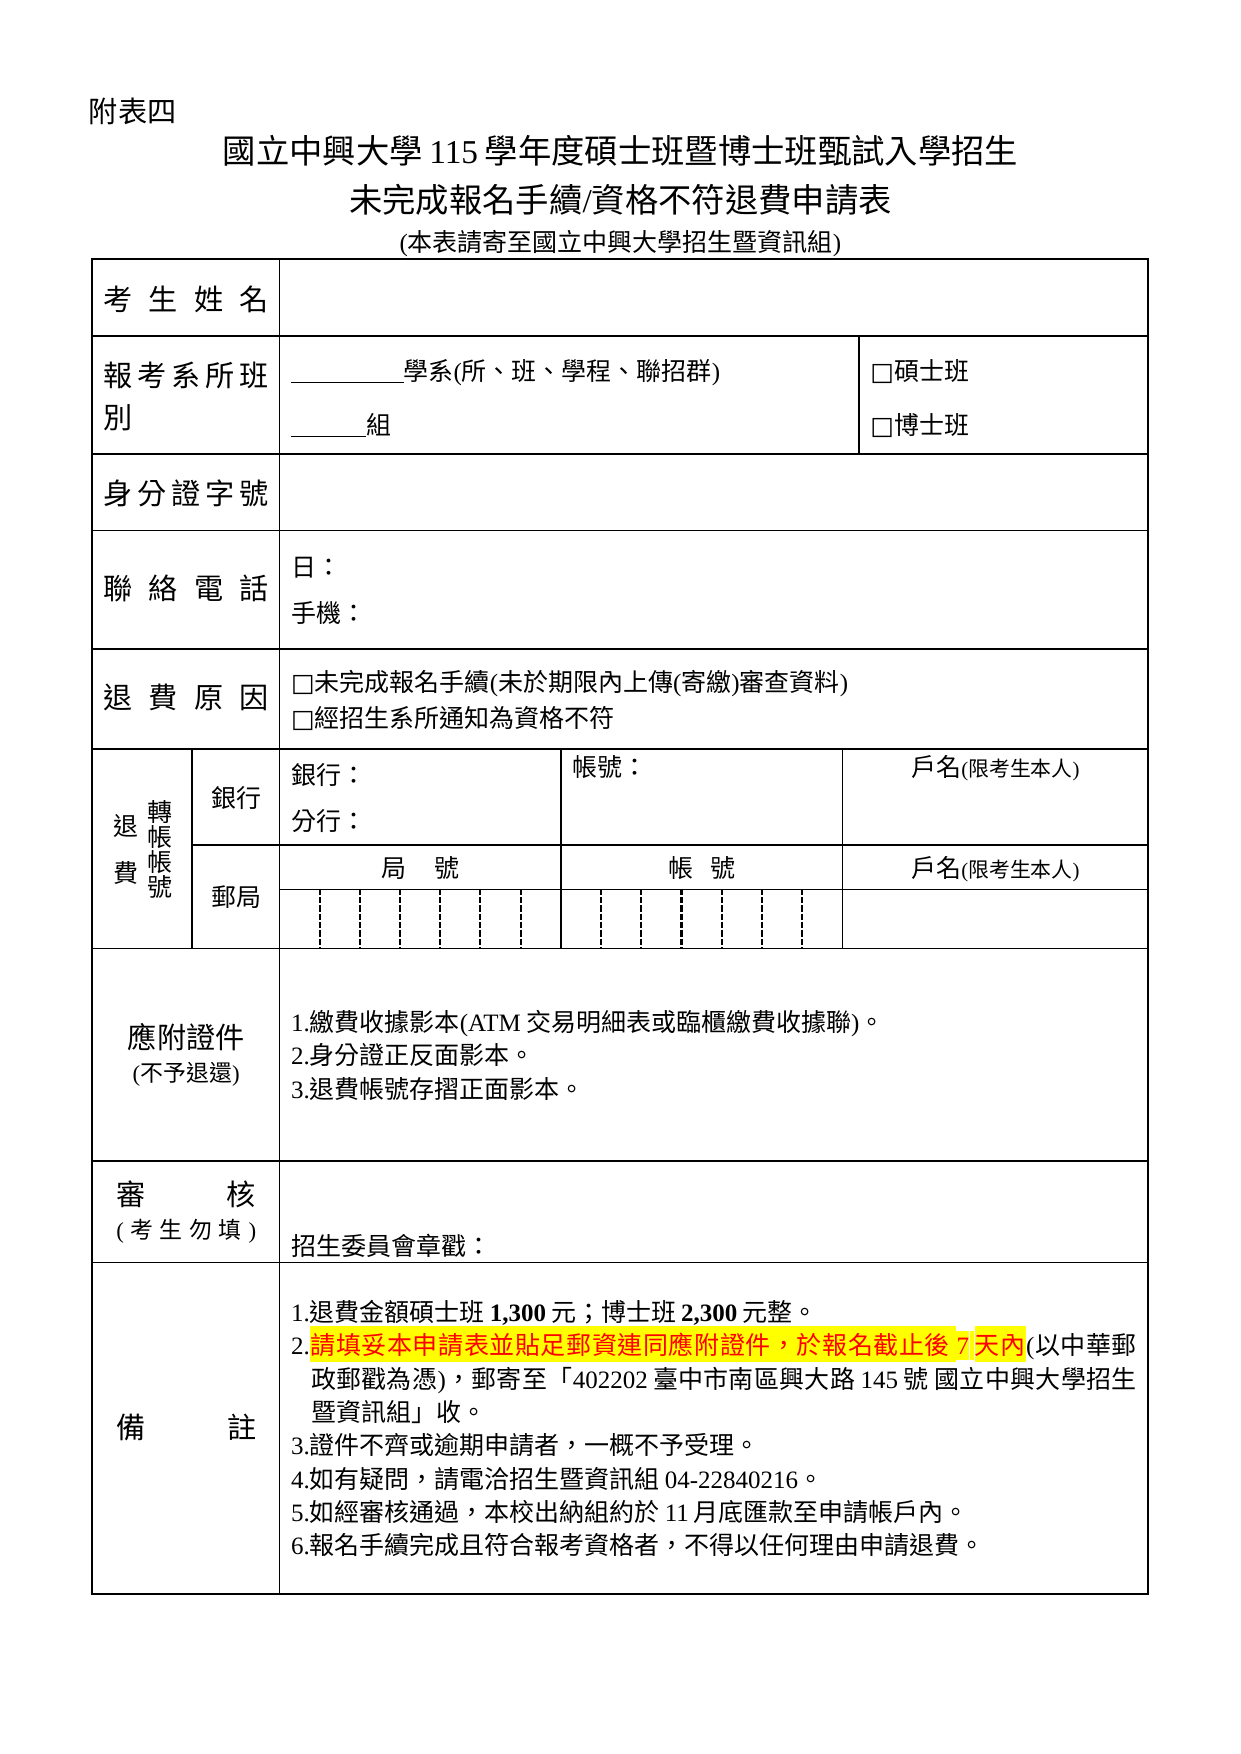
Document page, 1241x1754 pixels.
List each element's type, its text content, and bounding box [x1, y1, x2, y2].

table_cell 局 號 [280, 846, 560, 889]
table_cell 備 註 [93, 1263, 279, 1593]
table_cell [802, 890, 842, 948]
table_cell 學系(所、班、學程、聯招群) 組 [280, 337, 858, 453]
text 國立中興大學115學年度碩士班暨博士班甄試入學招生 [89, 130, 1152, 172]
table_cell 帳號： [562, 750, 842, 844]
table_cell [762, 890, 802, 948]
table_cell 戶名(限考生本人) [843, 846, 1147, 889]
table_cell 審 核 (考生勿填) [93, 1162, 279, 1262]
table_cell 退費原因 [93, 650, 279, 748]
table_cell 身分證字號 [93, 455, 279, 530]
table_cell 招生委員會章戳： [280, 1162, 1147, 1262]
text 附表四 [89, 89, 1152, 130]
table_cell 戶名(限考生本人) [843, 750, 1147, 844]
table_cell [440, 890, 480, 948]
table_cell 銀行： 分行： [280, 750, 560, 844]
table_cell [562, 890, 601, 948]
table_header 考生姓名 [93, 260, 279, 335]
table_cell □未完成報名手續(未於期限內上傳(寄繳)審查資料) □經招生系所通知為資格不符 [280, 650, 1147, 748]
table_cell 銀行 [193, 750, 279, 844]
table_cell [280, 890, 320, 948]
table_cell [641, 890, 681, 948]
table_cell 應附證件 (不予退還) [93, 949, 279, 1160]
table_cell [320, 890, 360, 948]
text 未完成報名手續/資格不符退費申請表 [89, 172, 1152, 222]
table_cell 聯絡電話 [93, 531, 279, 648]
table_cell [400, 890, 440, 948]
table_cell [601, 890, 641, 948]
table_cell [843, 890, 1147, 948]
table_cell 郵局 [193, 846, 279, 948]
table_cell [722, 890, 762, 948]
table_cell 1.繳費收據影本(ATM交易明細表或臨櫃繳費收據聯)。 2.身分證正反面影本。 3.退費帳號存摺正面影本。 [280, 949, 1147, 1160]
table_cell □碩士班 □博士班 [860, 337, 1147, 453]
table_cell [681, 890, 722, 948]
table_cell 帳 號 [562, 846, 842, 889]
table_cell [521, 890, 560, 948]
table_cell 日： 手機： [280, 531, 1147, 648]
table_cell [480, 890, 521, 948]
table_cell 1.退費金額碩士班1,300元；博士班2,300元整。 2.請填妥本申請表並貼足郵資連同應附證件，於報名截止後7天內(以中華郵政郵戳為憑)，郵寄至「402202臺中市南區興大路145號 國立中興大學招生暨資訊組」收。 3.證件不齊或逾期申請者，一概不予受理。 4.如有疑問，請電洽招生暨資訊組04-22840216。 5.如經審核通過，本校出納組約於11月底匯款至申請帳戶內。 6.報名手續完成且符合報考資格者，不得以任何理由申請退費。 [280, 1263, 1147, 1593]
table_cell 報考系所班別 [93, 337, 279, 453]
table_header [280, 260, 1147, 335]
table_cell [280, 455, 1147, 530]
table_cell 轉帳帳號 退 費 [93, 750, 191, 948]
table_cell [360, 890, 400, 948]
text (本表請寄至國立中興大學招生暨資訊組) [89, 222, 1152, 258]
